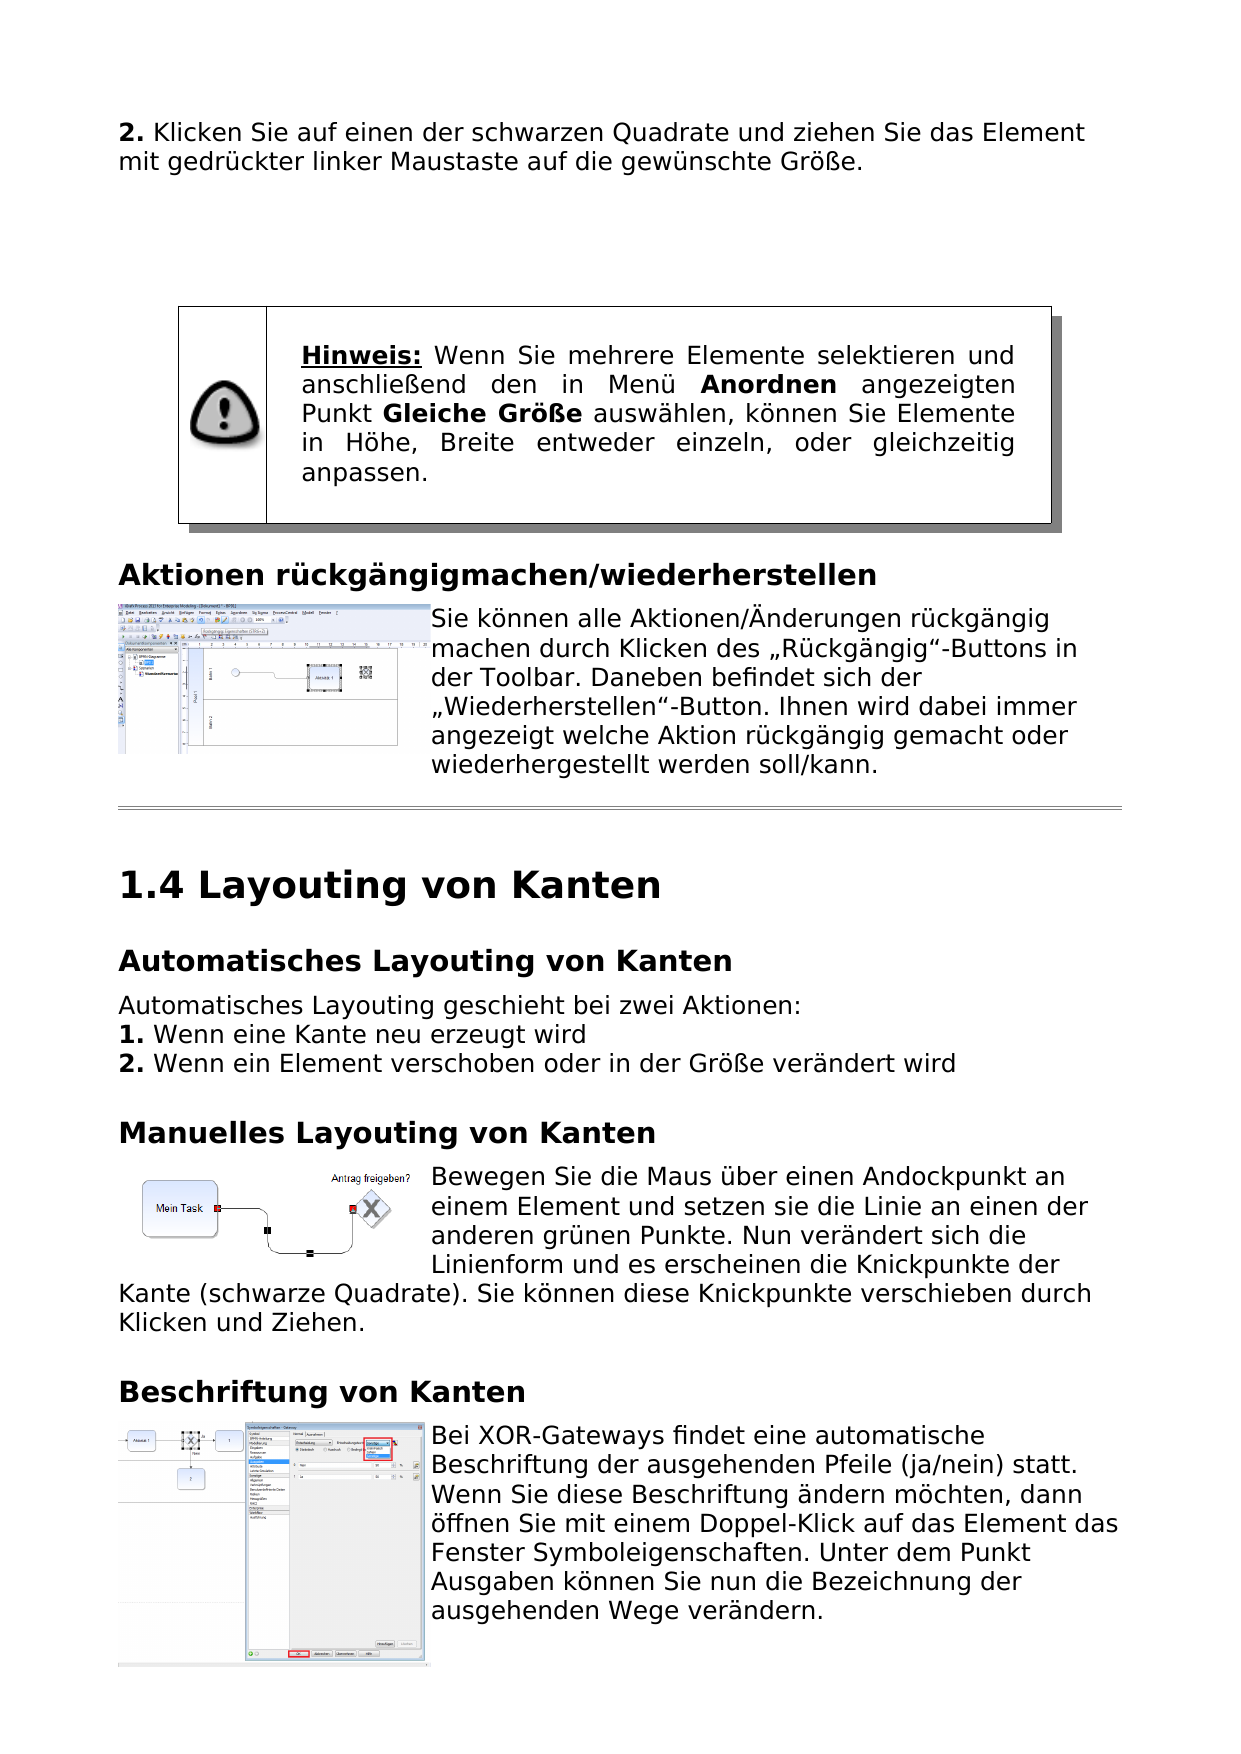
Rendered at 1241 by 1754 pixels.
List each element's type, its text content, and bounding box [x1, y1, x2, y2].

subtitle Beschriftung von Kanten [118, 1375, 1122, 1409]
picture [118, 1162, 431, 1266]
text Automatisches Layouting geschieht bei zwei Aktionen: 1. Wenn eine Kante neu erzeugt wird 2. Wenn ein Element verschoben oder in der Größe verändert wird [118, 991, 1122, 1078]
picture [190, 376, 266, 452]
subtitle Manuelles Layouting von Kanten [118, 1116, 1122, 1150]
table_header Hinweis: Wenn Sie mehrere Elemente selektieren und anschließend den in Menü Anordnen angezeigten Punkt Gleiche Größe auswählen, können Sie Elemente in Höhe, Breite entweder einzeln, oder gleichzeitig anpassen. [267, 307, 1051, 522]
subtitle Automatisches Layouting von Kanten [118, 944, 1122, 978]
picture [118, 604, 431, 754]
subtitle Aktionen rückgängigmachen/wiederherstellen [118, 558, 1122, 592]
text Bewegen Sie die Maus über einen Andockpunkt an einem Element und setzen sie die Linie an einen der anderen grünen Punkte. Nun verändert sich die Linienform und es erscheinen die Knickpunkte der Kante (schwarze Quadrate). Sie können diese Knickpunkte verschieben durch Klicken und Ziehen. [118, 1162, 1122, 1337]
text Sie können alle Aktionen/Änderungen rückgängig machen durch Klicken des „Rückgängig“-Buttons in der Toolbar. Daneben befindet sich der „Wiederherstellen“-Button. Ihnen wird dabei immer angezeigt welche Aktion rückgängig gemacht oder wiederhergestellt werden soll/kann. [118, 604, 1122, 779]
table_header [179, 307, 266, 522]
text 2. Klicken Sie auf einen der schwarzen Quadrate und ziehen Sie das Element mit gedrückter linker Maustaste auf die gewünschte Größe. [118, 118, 1122, 293]
subtitle 1.4 Layouting von Kanten [118, 863, 1122, 907]
picture [118, 1421, 431, 1667]
text Bei XOR-Gateways findet eine automatische Beschriftung der ausgehenden Pfeile (ja/nein) statt. Wenn Sie diese Beschriftung ändern möchten, dann öffnen Sie mit einem Doppel-Klick auf das Element das Fenster Symboleigenschaften. Unter dem Punkt Ausgaben können Sie nun die Bezeichnung der ausgehenden Wege verändern. [431, 1421, 1122, 1626]
